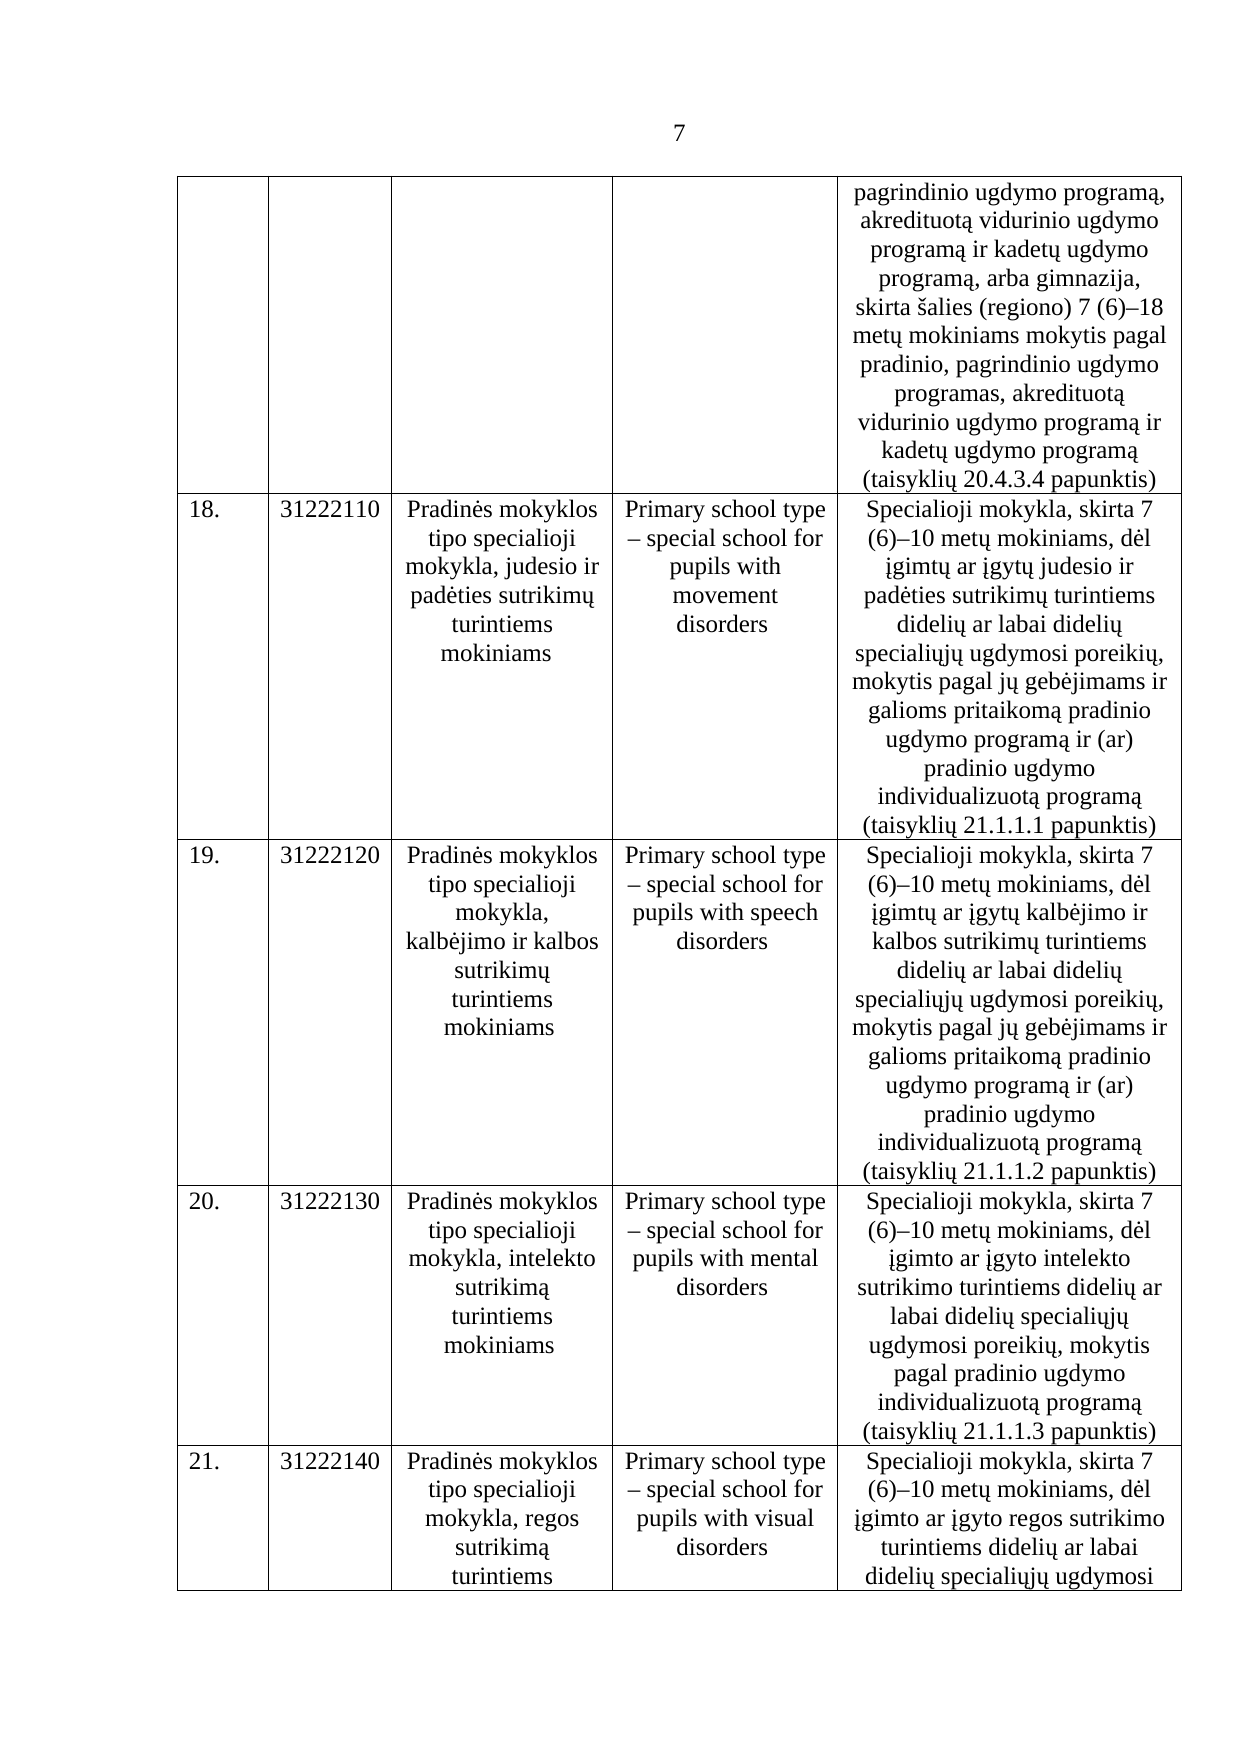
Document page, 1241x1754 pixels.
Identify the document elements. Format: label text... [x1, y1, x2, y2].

table_cell [613, 177, 837, 493]
table_cell 31222120 [269, 840, 391, 1185]
table_cell [392, 177, 612, 493]
table_cell Pradinės mokyklos tipo specialioji mokykla, regos sutrikimą turintiems [392, 1446, 612, 1589]
table_cell [178, 177, 268, 493]
table_cell Primary school type – special school for pupils with speech disorders [613, 840, 837, 1185]
table_cell Specialioji mokykla, skirta 7 (6)–10 metų mokiniams, dėl įgimto ar įgyto intelekto sutrikimo turintiems didelių ar labai didelių specialiųjų ugdymosi poreikių, mokytis pagal pradinio ugdymo individualizuotą programą (taisyklių 21.1.1.3 papunktis) [838, 1186, 1181, 1445]
table_cell Specialioji mokykla, skirta 7 (6)–10 metų mokiniams, dėl įgimto ar įgyto regos sutrikimo turintiems didelių ar labai didelių specialiųjų ugdymosi [838, 1446, 1181, 1589]
table_cell pagrindinio ugdymo programą, akredituotą vidurinio ugdymo programą ir kadetų ugdymo programą, arba gimnazija, skirta šalies (regiono) 7 (6)–18 metų mokiniams mokytis pagal pradinio, pagrindinio ugdymo programas, akredituotą vidurinio ugdymo programą ir kadetų ugdymo programą (taisyklių 20.4.3.4 papunktis) [838, 177, 1181, 493]
table_cell 18. [178, 494, 268, 839]
table_cell Pradinės mokyklos tipo specialioji mokykla, kalbėjimo ir kalbos sutrikimų turintiems mokiniams [392, 840, 612, 1185]
table_cell 31222140 [269, 1446, 391, 1589]
table_cell Primary school type – special school for pupils with visual disorders [613, 1446, 837, 1589]
table_cell 19. [178, 840, 268, 1185]
table_cell 31222130 [269, 1186, 391, 1445]
table_cell 20. [178, 1186, 268, 1445]
table_cell 21. [178, 1446, 268, 1589]
table_cell Specialioji mokykla, skirta 7 (6)–10 metų mokiniams, dėl įgimtų ar įgytų kalbėjimo ir kalbos sutrikimų turintiems didelių ar labai didelių specialiųjų ugdymosi poreikių, mokytis pagal jų gebėjimams ir galioms pritaikomą pradinio ugdymo programą ir (ar) pradinio ugdymo individualizuotą programą (taisyklių 21.1.1.2 papunktis) [838, 840, 1181, 1185]
table_cell Pradinės mokyklos tipo specialioji mokykla, intelekto sutrikimą turintiems mokiniams [392, 1186, 612, 1445]
table_cell Primary school type – special school for pupils with movement disorders [613, 494, 837, 839]
table_cell 31222110 [269, 494, 391, 839]
table_cell Specialioji mokykla, skirta 7 (6)–10 metų mokiniams, dėl įgimtų ar įgytų judesio ir padėties sutrikimų turintiems didelių ar labai didelių specialiųjų ugdymosi poreikių, mokytis pagal jų gebėjimams ir galioms pritaikomą pradinio ugdymo programą ir (ar) pradinio ugdymo individualizuotą programą (taisyklių 21.1.1.1 papunktis) [838, 494, 1181, 839]
table_cell Primary school type – special school for pupils with mental disorders [613, 1186, 837, 1445]
table_cell Pradinės mokyklos tipo specialioji mokykla, judesio ir padėties sutrikimų turintiems mokiniams [392, 494, 612, 839]
table_cell [269, 177, 391, 493]
